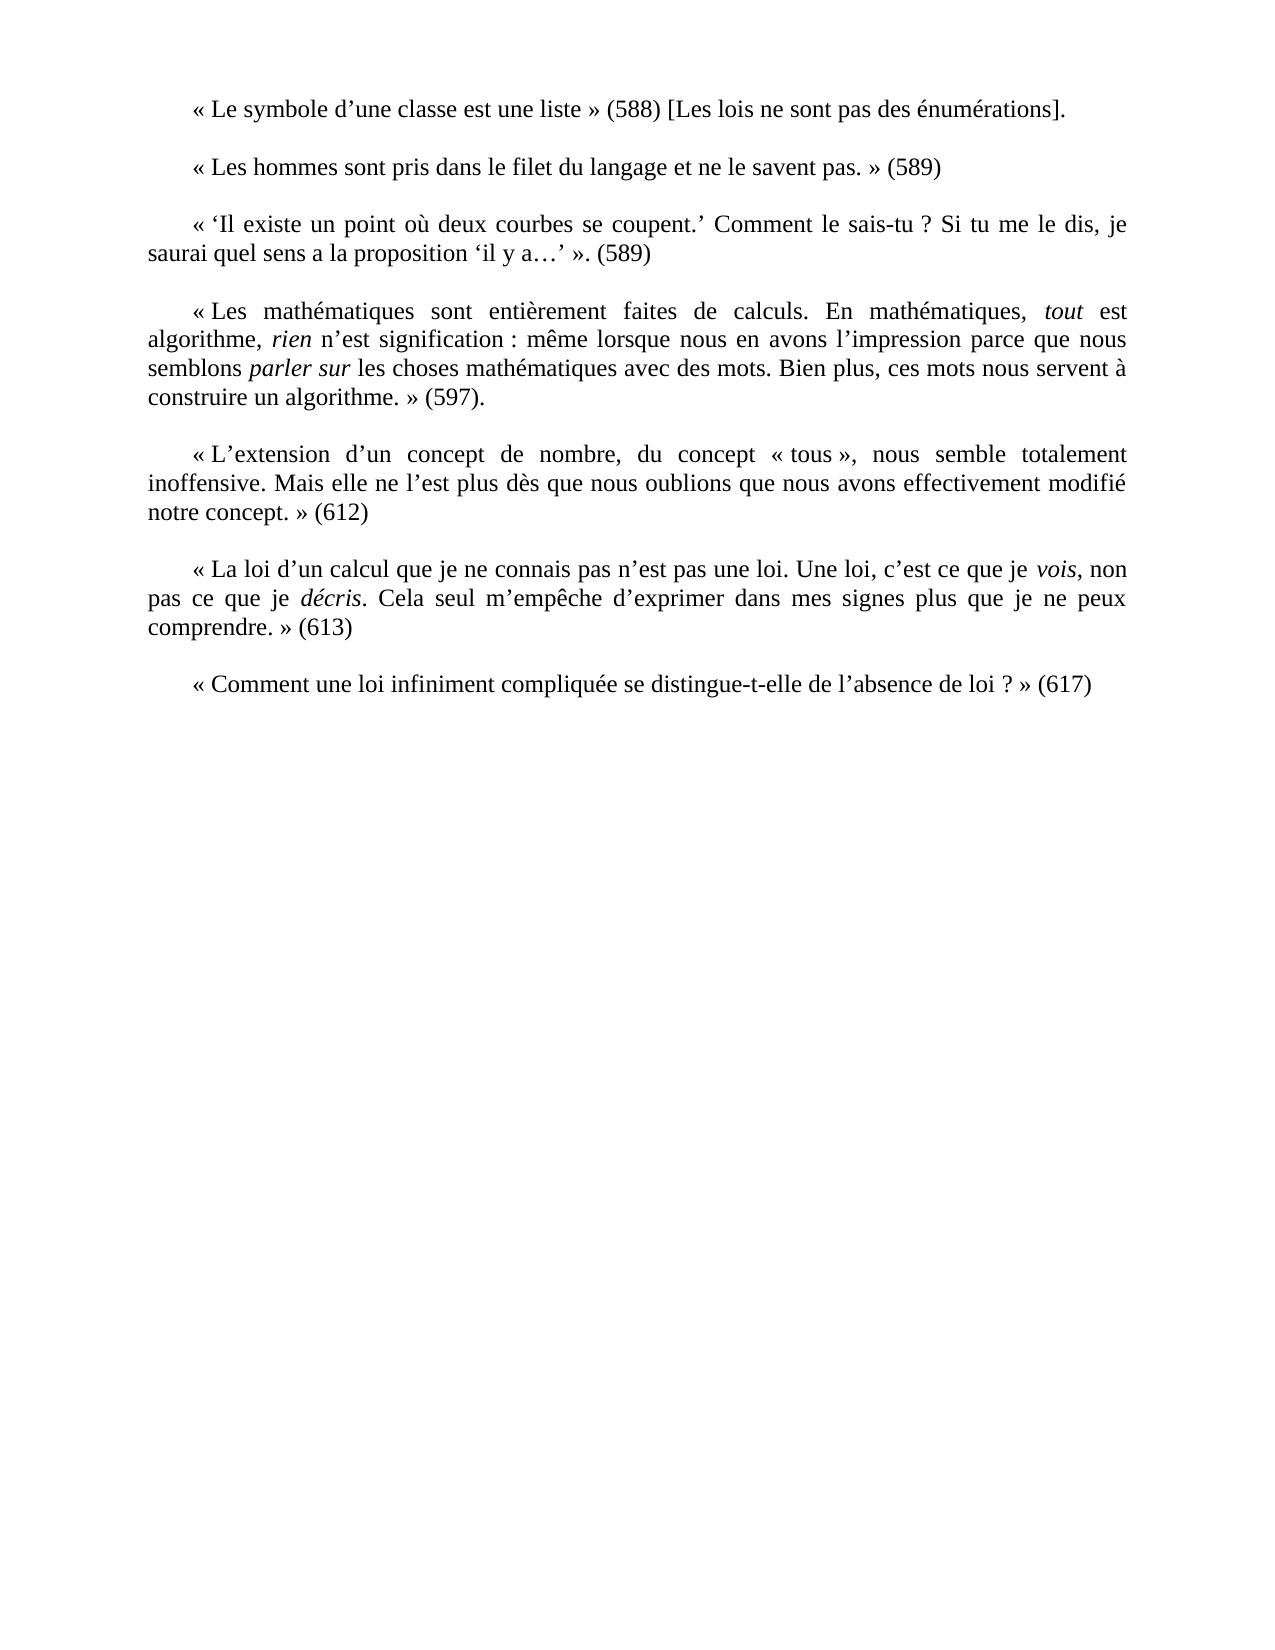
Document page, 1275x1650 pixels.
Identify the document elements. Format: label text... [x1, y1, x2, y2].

text « Comment une loi infiniment compliquée se distingue-t-elle de l’absence de loi ? » (617) [148, 669, 1127, 698]
text « ‘Il existe un point où deux courbes se coupent.’ Comment le sais-tu ? Si tu me le dis, je saurai quel sens a la proposition ‘il y a…’ ». (589) [148, 209, 1127, 267]
text « L’extension d’un concept de nombre, du concept « tous », nous semble totalement inoffensive. Mais elle ne l’est plus dès que nous oublions que nous avons effectivement modifié notre concept. » (612) [148, 439, 1127, 526]
text « Les mathématiques sont entièrement faites de calculs. En mathématiques, tout est algorithme, rien n’est signification : même lorsque nous en avons l’impression parce que nous semblons parler sur les choses mathématiques avec des mots. Bien plus, ces mots nous servent à construire un algorithme. » (597). [148, 296, 1127, 411]
text « Les hommes sont pris dans le filet du langage et ne le savent pas. » (589) [148, 152, 1127, 181]
text « Le symbole d’une classe est une liste » (588) [Les lois ne sont pas des énumérations]. [148, 94, 1127, 123]
text « La loi d’un calcul que je ne connais pas n’est pas une loi. Une loi, c’est ce que je vois, non pas ce que je décris. Cela seul m’empêche d’exprimer dans mes signes plus que je ne peux comprendre. » (613) [148, 554, 1127, 641]
